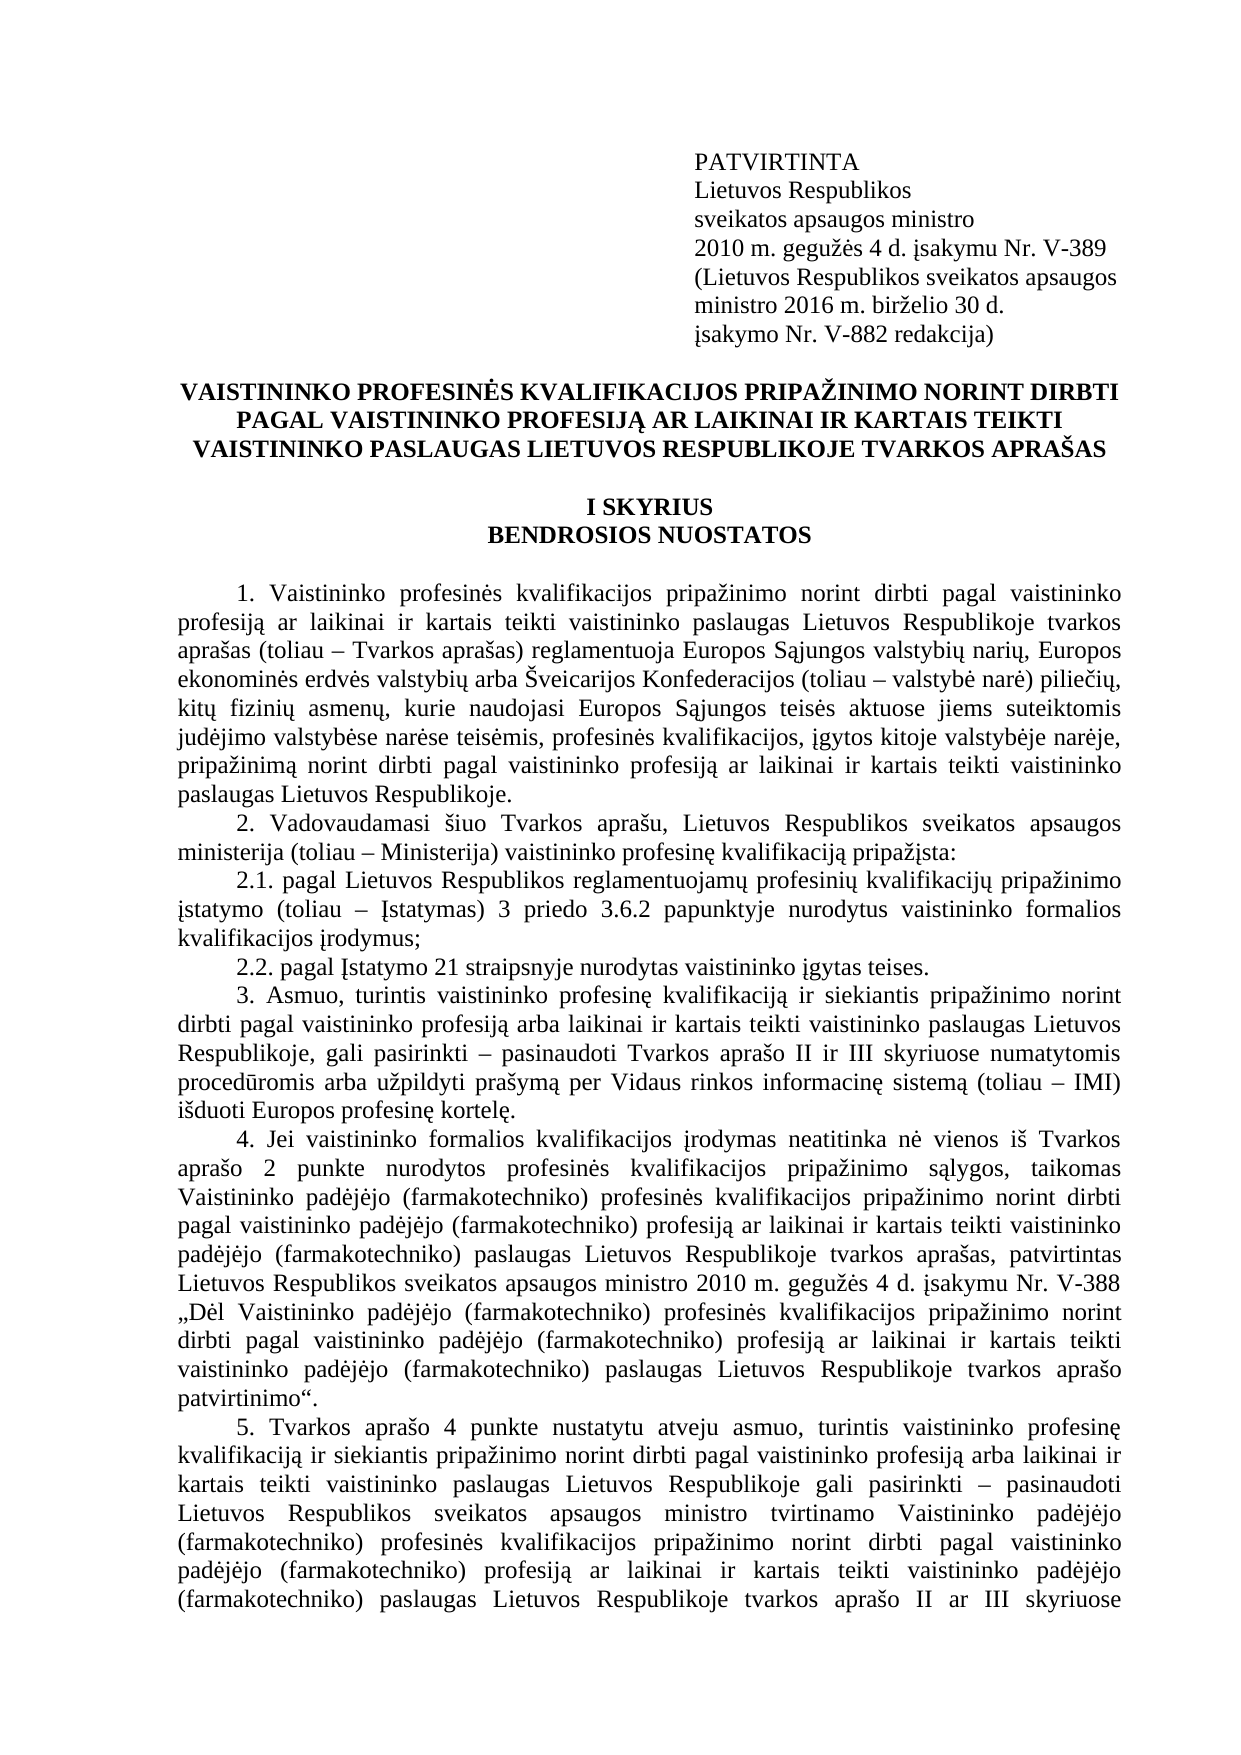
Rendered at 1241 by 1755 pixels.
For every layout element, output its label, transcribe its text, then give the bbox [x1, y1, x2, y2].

text VAISTININKO PROFESINĖS KVALIFIKACIJOS PRIPAŽINIMO NORINT DIRBTI PAGAL VAISTININKO PROFESIJĄ AR LAIKINAI ir kartais TEIKTI VAISTININKO PASLAUGAS LIETUVOS RESPUBLIKOJE TVARKOS APRAŠAS [177, 377, 1122, 463]
text 1. Vaistininko profesinės kvalifikacijos pripažinimo norint dirbti pagal vaistininko profesiją ar laikinai ir kartais teikti vaistininko paslaugas Lietuvos Respublikoje tvarkos aprašas (toliau – Tvarkos aprašas) reglamentuoja Europos Sąjungos valstybių narių, Europos ekonominės erdvės valstybių arba Šveicarijos Konfederacijos (toliau – valstybė narė) piliečių, kitų fizinių asmenų, kurie naudojasi Europos Sąjungos teisės aktuose jiems suteiktomis judėjimo valstybėse narėse teisėmis, profesinės kvalifikacijos, įgytos kitoje valstybėje narėje, pripažinimą norint dirbti pagal vaistininko profesiją ar laikinai ir kartais teikti vaistininko paslaugas Lietuvos Respublikoje. [177, 578, 1122, 808]
text PATVIRTINTA [694, 147, 1122, 176]
text 2010 m. gegužės 4 d. įsakymu Nr. V-389 [694, 233, 1122, 262]
text 2.1. pagal Lietuvos Respublikos reglamentuojamų profesinių kvalifikacijų pripažinimo įstatymo (toliau – Įstatymas) 3 priedo 3.6.2 papunktyje nurodytus vaistininko formalios kvalifikacijos įrodymus; [177, 866, 1122, 952]
text įsakymo Nr. V-882 redakcija) [694, 319, 1122, 348]
text Lietuvos Respublikos [694, 176, 1122, 204]
text (Lietuvos Respublikos sveikatos apsaugos ministro 2016 m. birželio 30 d. [694, 262, 1122, 319]
text 4. Jei vaistininko formalios kvalifikacijos įrodymas neatitinka nė vienos iš Tvarkos aprašo 2 punkte nurodytos profesinės kvalifikacijos pripažinimo sąlygos, taikomas Vaistininko padėjėjo (farmakotechniko) profesinės kvalifikacijos pripažinimo norint dirbti pagal vaistininko padėjėjo (farmakotechniko) profesiją ar laikinai ir kartais teikti vaistininko padėjėjo (farmakotechniko) paslaugas Lietuvos Respublikoje tvarkos aprašas, patvirtintas Lietuvos Respublikos sveikatos apsaugos ministro 2010 m. gegužės 4 d. įsakymu Nr. V-388 „Dėl Vaistininko padėjėjo (farmakotechniko) profesinės kvalifikacijos pripažinimo norint dirbti pagal vaistininko padėjėjo (farmakotechniko) profesiją ar laikinai ir kartais teikti vaistininko padėjėjo (farmakotechniko) paslaugas Lietuvos Respublikoje tvarkos aprašo patvirtinimo“. [177, 1124, 1122, 1412]
text 3. Asmuo, turintis vaistininko profesinę kvalifikaciją ir siekiantis pripažinimo norint dirbti pagal vaistininko profesiją arba laikinai ir kartais teikti vaistininko paslaugas Lietuvos Respublikoje, gali pasirinkti – pasinaudoti Tvarkos aprašo II ir III skyriuose numatytomis procedūromis arba užpildyti prašymą per Vidaus rinkos informacinę sistemą (toliau – IMI) išduoti Europos profesinę kortelę. [177, 981, 1122, 1124]
text BENDROSIOS NUOSTATOS [177, 521, 1122, 549]
text I skyrius [177, 492, 1122, 521]
text 5. Tvarkos aprašo 4 punkte nustatytu atveju asmuo, turintis vaistininko profesinę kvalifikaciją ir siekiantis pripažinimo norint dirbti pagal vaistininko profesiją arba laikinai ir kartais teikti vaistininko paslaugas Lietuvos Respublikoje gali pasirinkti – pasinaudoti Lietuvos Respublikos sveikatos apsaugos ministro tvirtinamo Vaistininko padėjėjo (farmakotechniko) profesinės kvalifikacijos pripažinimo norint dirbti pagal vaistininko padėjėjo (farmakotechniko) profesiją ar laikinai ir kartais teikti vaistininko padėjėjo (farmakotechniko) paslaugas Lietuvos Respublikoje tvarkos aprašo II ar III skyriuose [177, 1412, 1122, 1613]
text 2.2. pagal Įstatymo 21 straipsnyje nurodytas vaistininko įgytas teises. [177, 952, 1122, 981]
text sveikatos apsaugos ministro [694, 204, 1122, 233]
text 2. Vadovaudamasi šiuo Tvarkos aprašu, Lietuvos Respublikos sveikatos apsaugos ministerija (toliau – Ministerija) vaistininko profesinę kvalifikaciją pripažįsta: [177, 808, 1122, 866]
